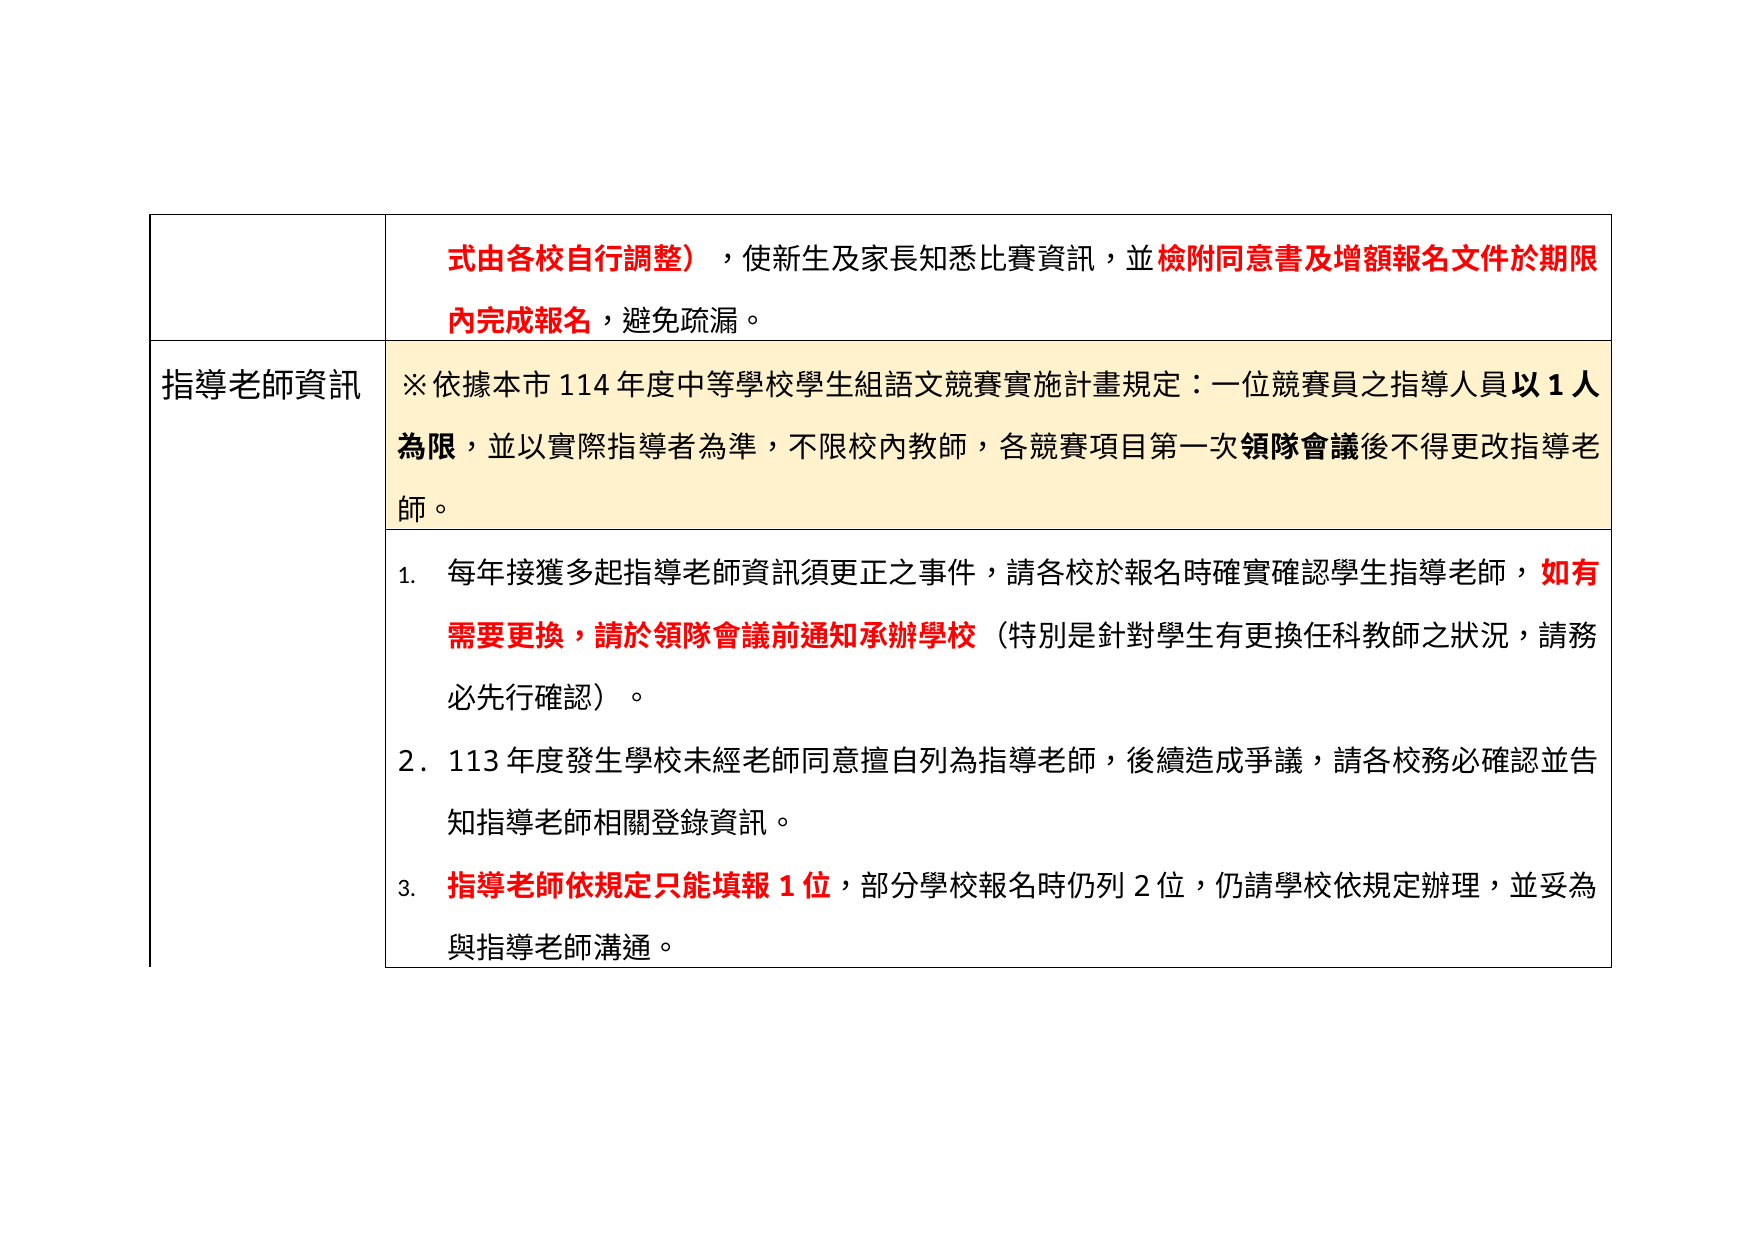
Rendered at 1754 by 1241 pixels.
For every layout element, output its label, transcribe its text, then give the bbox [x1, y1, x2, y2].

table_cell 式由各校自行調整），使新生及家長知悉比賽資訊，並檢附同意書及增額報名文件於期限內完成報名，避免疏漏。 [386, 215, 1611, 340]
table_cell [151, 215, 385, 340]
table_cell 指導老師資訊 [151, 341, 385, 967]
table_cell 每年接獲多起指導老師資訊須更正之事件，請各校於報名時確實確認學生指導老師，如有需要更換，請於領隊會議前通知承辦學校（特別是針對學生有更換任科教師之狀況，請務必先行確認）。 113年度發生學校未經老師同意擅自列為指導老師，後續造成爭議，請各校務必確認並告知指導老師相關登錄資訊。 指導老師依規定只能填報1位，部分學校報名時仍列2位，仍請學校依規定辦理，並妥為與指導老師溝通。 [386, 530, 1611, 967]
table_cell ※依據本市114年度中等學校學生組語文競賽實施計畫規定：一位競賽員之指導人員以1人為限，並以實際指導者為準，不限校內教師，各競賽項目第一次領隊會議後不得更改指導老師。 [386, 341, 1611, 528]
